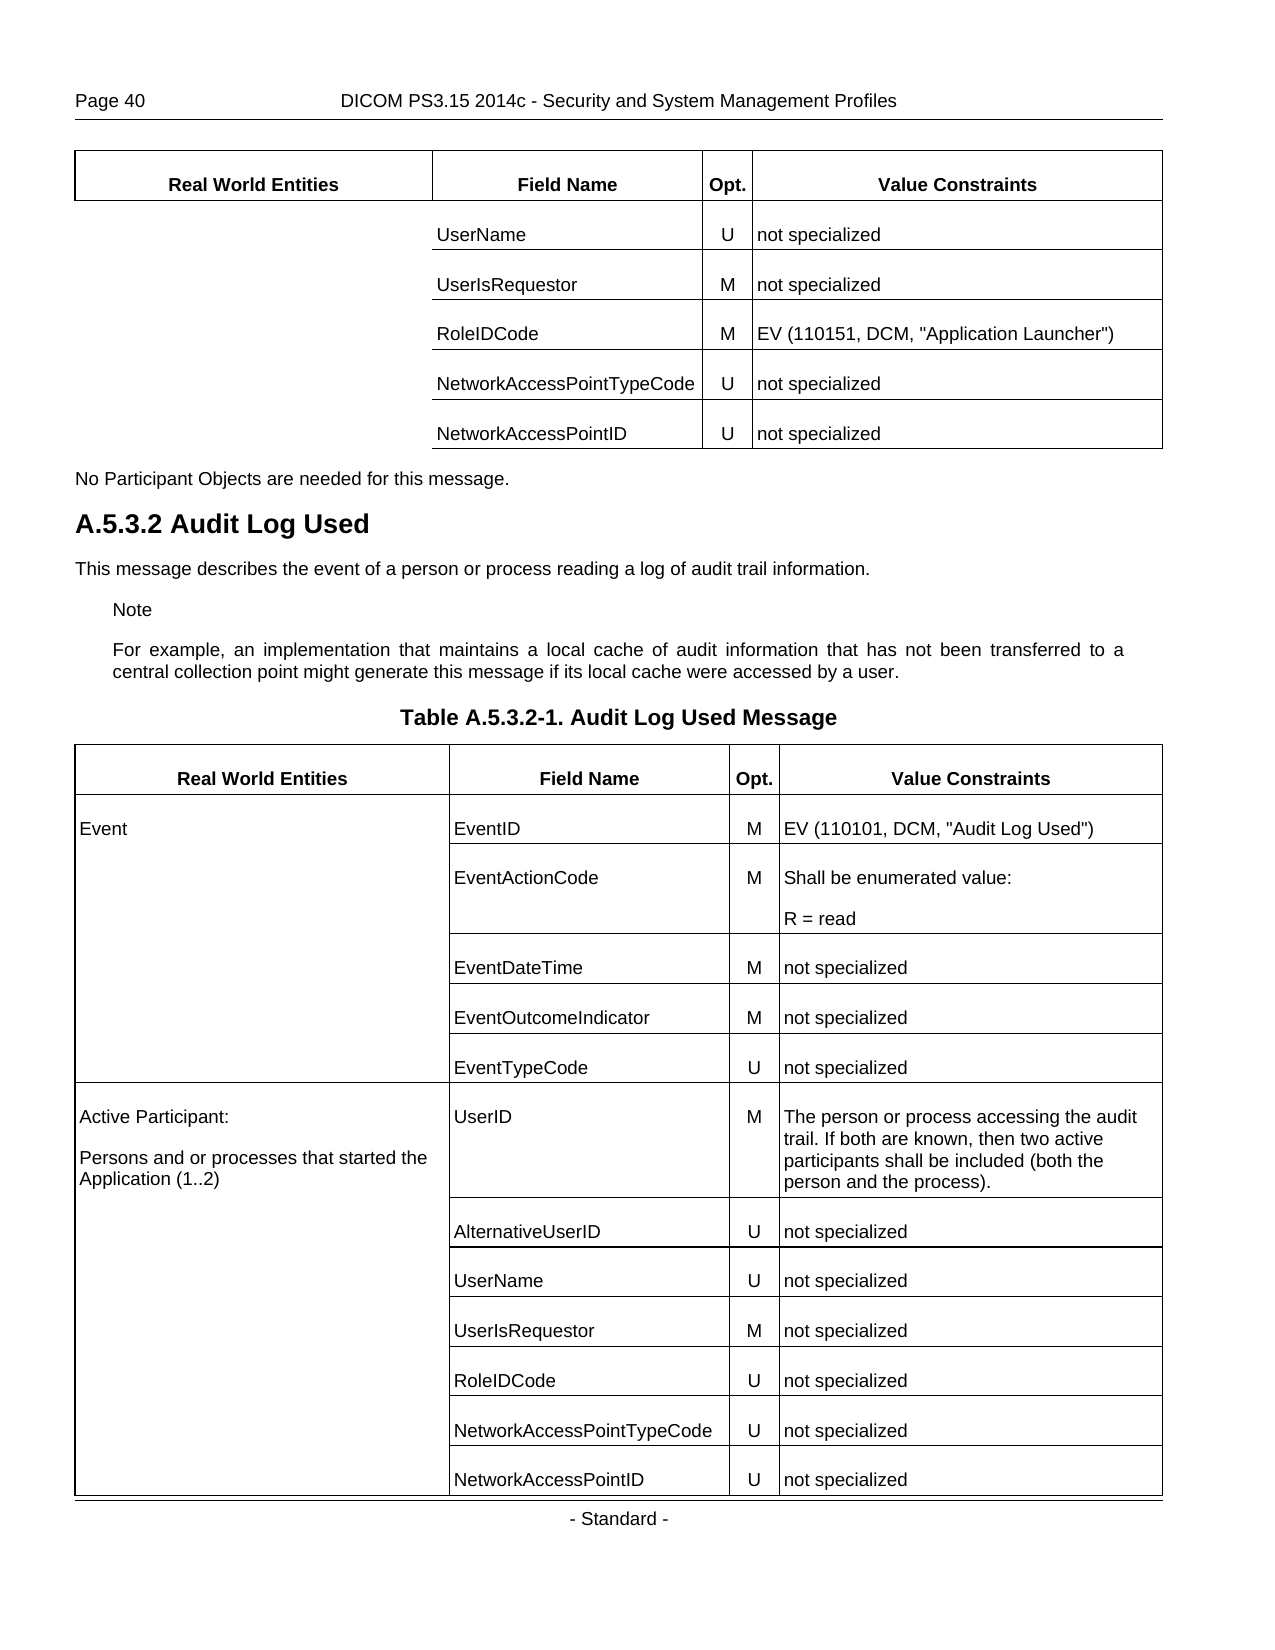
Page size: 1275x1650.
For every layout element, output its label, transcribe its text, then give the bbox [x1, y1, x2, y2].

table_cell U [730, 1248, 779, 1296]
table_cell UserName [432, 201, 702, 249]
table_cell UserIsRequestor [432, 250, 702, 299]
table_cell NetworkAccessPointTypeCode [450, 1396, 729, 1445]
table_header Value Constraints [753, 151, 1162, 200]
table_cell not specialized [753, 350, 1162, 398]
table_header Real World Entities [76, 151, 432, 200]
table_cell NetworkAccessPointID [450, 1446, 729, 1495]
text No Participant Objects are needed for this message. [75, 468, 1162, 489]
table_cell not specialized [780, 1297, 1162, 1346]
table_cell U [730, 1347, 779, 1395]
table_cell not specialized [780, 934, 1162, 983]
table_header Field Name [450, 745, 729, 793]
text Table A.5.3.2-1. Audit Log Used Message [75, 704, 1162, 730]
table_cell UserName [450, 1248, 729, 1296]
text A.5.3.2 Audit Log Used [75, 508, 1162, 539]
table_cell not specialized [780, 1198, 1162, 1246]
table_cell not specialized [780, 1347, 1162, 1395]
table_cell not specialized [780, 1396, 1162, 1445]
table_cell AlternativeUserID [450, 1198, 729, 1246]
text For example, an implementation that maintains a local cache of audit information that has not been transferred to a central collection point might generate this message if its local cache were accessed by a user. [112, 639, 1125, 682]
table_cell M [730, 984, 779, 1033]
table_header Opt. [730, 745, 779, 793]
table_cell RoleIDCode [450, 1347, 729, 1395]
table_cell EV (110151, DCM, "Application Launcher") [753, 300, 1162, 349]
table_cell U [730, 1198, 779, 1246]
text This message describes the event of a person or process reading a log of audit trail information. [75, 558, 1162, 580]
table_cell EventActionCode [450, 844, 729, 933]
table_cell not specialized [753, 201, 1162, 249]
table_cell not specialized [780, 1248, 1162, 1296]
table_cell U [730, 1396, 779, 1445]
table_cell M [730, 795, 779, 843]
table_cell M [730, 1297, 779, 1346]
table_cell U [703, 201, 752, 249]
table_cell U [703, 400, 752, 448]
table_cell M [703, 250, 752, 299]
table_cell The person or process accessing the audit trail. If both are known, then two active participants shall be included (both the person and the process). [780, 1083, 1162, 1197]
table_cell U [730, 1446, 779, 1495]
table_cell NetworkAccessPointTypeCode [432, 350, 702, 398]
text Note [112, 598, 1125, 620]
table_cell M [730, 844, 779, 933]
table_cell NetworkAccessPointID [432, 400, 702, 448]
table_cell not specialized [780, 984, 1162, 1033]
table_cell not specialized [753, 400, 1162, 448]
table_cell U [730, 1034, 779, 1082]
table_cell EventOutcomeIndicator [450, 984, 729, 1033]
table_cell not specialized [780, 1034, 1162, 1082]
table_cell U [703, 350, 752, 398]
table_cell M [703, 300, 752, 349]
table_cell UserIsRequestor [450, 1297, 729, 1346]
table_cell EventDateTime [450, 934, 729, 983]
table_cell Shall be enumerated value: R = read [780, 844, 1162, 933]
table_header Opt. [703, 151, 752, 200]
table_cell M [730, 1083, 779, 1197]
table_cell RoleIDCode [432, 300, 702, 349]
table_cell Event [76, 795, 449, 1082]
table_cell not specialized [753, 250, 1162, 299]
table_cell M [730, 934, 779, 983]
table_header Field Name [433, 151, 702, 200]
table_header Real World Entities [76, 745, 449, 793]
table_cell EventID [450, 795, 729, 843]
table_header Value Constraints [780, 745, 1162, 793]
table_cell UserID [450, 1083, 729, 1197]
table_cell EventTypeCode [450, 1034, 729, 1082]
table_cell not specialized [780, 1446, 1162, 1495]
table_cell Active Participant: Persons and or processes that started the Application (1..2) [76, 1083, 449, 1495]
table_cell EV (110101, DCM, "Audit Log Used") [780, 795, 1162, 843]
